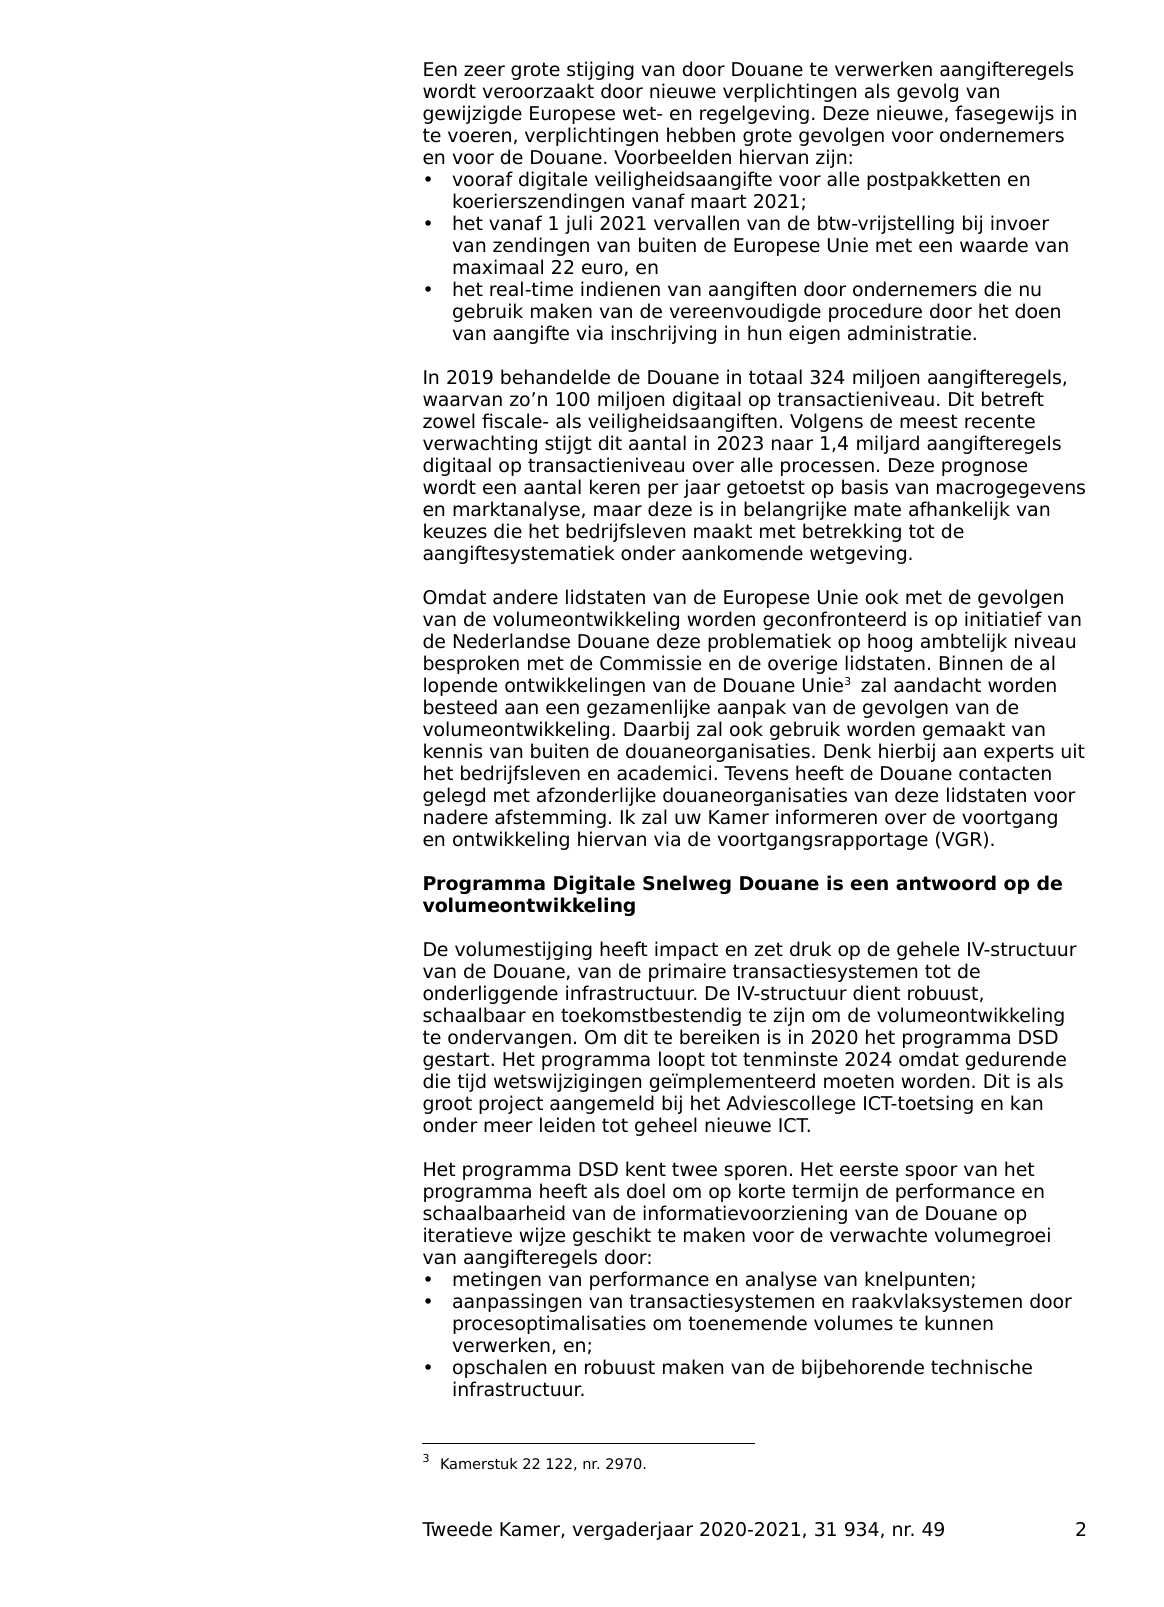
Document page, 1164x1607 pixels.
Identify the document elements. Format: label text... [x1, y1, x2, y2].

subtitle Programma Digitale Snelweg Douane is een antwoord op de volumeontwikkeling [422, 873, 1087, 917]
text • metingen van performance en analyse van knelpunten; [422, 1269, 1087, 1291]
text In 2019 behandelde de Douane in totaal 324 miljoen aangifteregels, waarvan zo’n 100 miljoen digitaal op transactieniveau. Dit betreft zowel fiscale- als veiligheidsaangiften. Volgens de meest recente verwachting stijgt dit aantal in 2023 naar 1,4 miljard aangifteregels digitaal op transactieniveau over alle processen. Deze prognose wordt een aantal keren per jaar getoetst op basis van macrogegevens en marktanalyse, maar deze is in belangrijke mate afhankelijk van keuzes die het bedrijfsleven maakt met betrekking tot de aangiftesystematiek onder aankomende wetgeving. [422, 367, 1087, 565]
text • opschalen en robuust maken van de bijbehorende technische infrastructuur. [422, 1357, 1087, 1401]
text Omdat andere lidstaten van de Europese Unie ook met de gevolgen van de volumeontwikkeling worden geconfronteerd is op initiatief van de Nederlandse Douane deze problematiek op hoog ambtelijk niveau besproken met de Commissie en de overige lidstaten. Binnen de al lopende ontwikkelingen van de Douane Unie zal aandacht worden besteed aan een gezamenlijke aanpak van de gevolgen van de volumeontwikkeling. Daarbij zal ook gebruik worden gemaakt van kennis van buiten de douaneorganisaties. Denk hierbij aan experts uit het bedrijfsleven en academici. Tevens heeft de Douane contacten gelegd met afzonderlijke douaneorganisaties van deze lidstaten voor nadere afstemming. Ik zal uw Kamer informeren over de voortgang en ontwikkeling hiervan via de voortgangsrapportage (VGR). [422, 587, 1087, 851]
text • het vanaf 1 juli 2021 vervallen van de btw-vrijstelling bij invoer van zendingen van buiten de Europese Unie met een waarde van maximaal 22 euro, en [422, 213, 1087, 279]
text De volumestijging heeft impact en zet druk op de gehele IV-structuur van de Douane, van de primaire transactiesystemen tot de onderliggende infrastructuur. De IV-structuur dient robuust, schaalbaar en toekomstbestendig te zijn om de volumeontwikkeling te ondervangen. Om dit te bereiken is in 2020 het programma DSD gestart. Het programma loopt tot tenminste 2024 omdat gedurende die tijd wetswijzigingen geïmplementeerd moeten worden. Dit is als groot project aangemeld bij het Adviescollege ICT-toetsing en kan onder meer leiden tot geheel nieuwe ICT. [422, 939, 1087, 1137]
text • vooraf digitale veiligheidsaangifte voor alle postpakketten en koerierszendingen vanaf maart 2021; [422, 169, 1087, 213]
text • aanpassingen van transactiesystemen en raakvlaksystemen door procesoptimalisaties om toenemende volumes te kunnen verwerken, en; [422, 1291, 1087, 1357]
text Een zeer grote stijging van door Douane te verwerken aangifteregels wordt veroorzaakt door nieuwe verplichtingen als gevolg van gewijzigde Europese wet- en regelgeving. Deze nieuwe, fasegewijs in te voeren, verplichtingen hebben grote gevolgen voor ondernemers en voor de Douane. Voorbeelden hiervan zijn: [422, 59, 1087, 169]
text Het programma DSD kent twee sporen. Het eerste spoor van het programma heeft als doel om op korte termijn de performance en schaalbaarheid van de informatievoorziening van de Douane op iteratieve wijze geschikt te maken voor de verwachte volumegroei van aangifteregels door: [422, 1159, 1087, 1269]
text Kamerstuk 22 122, nr. 2970. [422, 1452, 1087, 1474]
text • het real-time indienen van aangiften door ondernemers die nu gebruik maken van de vereenvoudigde procedure door het doen van aangifte via inschrijving in hun eigen administratie. [422, 279, 1087, 345]
